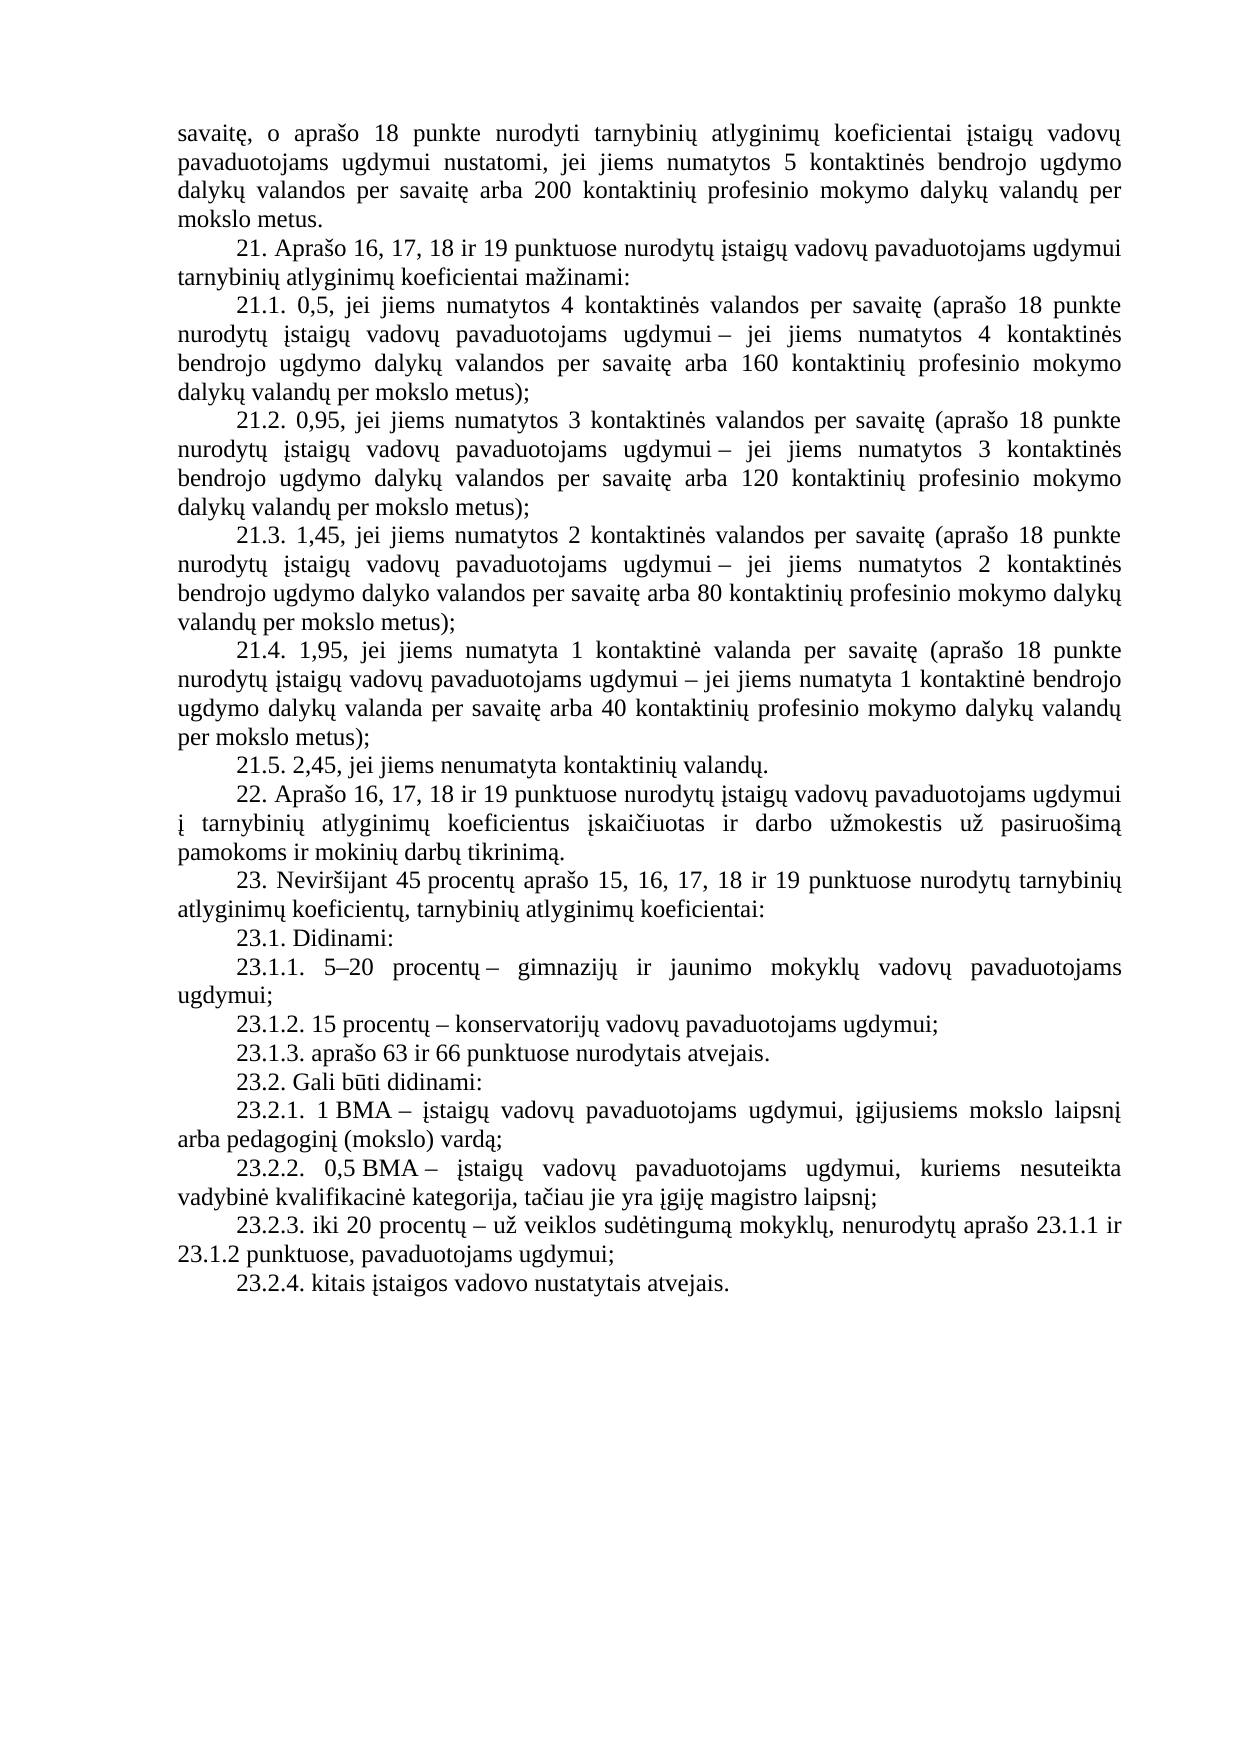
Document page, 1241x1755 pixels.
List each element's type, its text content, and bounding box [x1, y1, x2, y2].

text 21.3. 1,45, jei jiems numatytos 2 kontaktinės valandos per savaitę (aprašo 18 punkte nurodytų įstaigų vadovų pavaduotojams ugdymui – jei jiems numatytos 2 kontaktinės bendrojo ugdymo dalyko valandos per savaitę arba 80 kontaktinių profesinio mokymo dalykų valandų per mokslo metus); [177, 521, 1122, 636]
text 23.1.1. 5–20 procentų – gimnazijų ir jaunimo mokyklų vadovų pavaduotojams ugdymui; [177, 952, 1122, 1009]
text 21.4. 1,95, jei jiems numatyta 1 kontaktinė valanda per savaitę (aprašo 18 punkte nurodytų įstaigų vadovų pavaduotojams ugdymui – jei jiems numatyta 1 kontaktinė bendrojo ugdymo dalykų valanda per savaitę arba 40 kontaktinių profesinio mokymo dalykų valandų per mokslo metus); [177, 636, 1122, 751]
text 23.2.4. kitais įstaigos vadovo nustatytais atvejais. [177, 1268, 1122, 1297]
text 23.1.2. 15 procentų – konservatorijų vadovų pavaduotojams ugdymui; [177, 1009, 1122, 1038]
text 23.2.2. 0,5 BMA – įstaigų vadovų pavaduotojams ugdymui, kuriems nesuteikta vadybinė kvalifikacinė kategorija, tačiau jie yra įgiję magistro laipsnį; [177, 1153, 1122, 1211]
text 23.2.3. iki 20 procentų – už veiklos sudėtingumą mokyklų, nenurodytų aprašo 23.1.1 ir 23.1.2 punktuose, pavaduotojams ugdymui; [177, 1211, 1122, 1268]
text 21. Aprašo 16, 17, 18 ir 19 punktuose nurodytų įstaigų vadovų pavaduotojams ugdymui tarnybinių atlyginimų koeficientai mažinami: [177, 233, 1122, 291]
text 22. Aprašo 16, 17, 18 ir 19 punktuose nurodytų įstaigų vadovų pavaduotojams ugdymui į tarnybinių atlyginimų koeficientus įskaičiuotas ir darbo užmokestis už pasiruošimą pamokoms ir mokinių darbų tikrinimą. [177, 779, 1122, 866]
text 23.2. Gali būti didinami: [177, 1067, 1122, 1096]
text savaitę, o aprašo 18 punkte nurodyti tarnybinių atlyginimų koeficientai įstaigų vadovų pavaduotojams ugdymui nustatomi, jei jiems numatytos 5 kontaktinės bendrojo ugdymo dalykų valandos per savaitę arba 200 kontaktinių profesinio mokymo dalykų valandų per mokslo metus. [177, 118, 1122, 233]
text 23. Neviršijant 45 procentų aprašo 15, 16, 17, 18 ir 19 punktuose nurodytų tarnybinių atlyginimų koeficientų, tarnybinių atlyginimų koeficientai: [177, 866, 1122, 923]
text 23.2.1. 1 BMA – įstaigų vadovų pavaduotojams ugdymui, įgijusiems mokslo laipsnį arba pedagoginį (mokslo) vardą; [177, 1096, 1122, 1153]
text 23.1. Didinami: [177, 923, 1122, 952]
text 21.2. 0,95, jei jiems numatytos 3 kontaktinės valandos per savaitę (aprašo 18 punkte nurodytų įstaigų vadovų pavaduotojams ugdymui – jei jiems numatytos 3 kontaktinės bendrojo ugdymo dalykų valandos per savaitę arba 120 kontaktinių profesinio mokymo dalykų valandų per mokslo metus); [177, 406, 1122, 521]
text 21.1. 0,5, jei jiems numatytos 4 kontaktinės valandos per savaitę (aprašo 18 punkte nurodytų įstaigų vadovų pavaduotojams ugdymui – jei jiems numatytos 4 kontaktinės bendrojo ugdymo dalykų valandos per savaitę arba 160 kontaktinių profesinio mokymo dalykų valandų per mokslo metus); [177, 291, 1122, 406]
text 23.1.3. aprašo 63 ir 66 punktuose nurodytais atvejais. [177, 1038, 1122, 1067]
text 21.5. 2,45, jei jiems nenumatyta kontaktinių valandų. [177, 751, 1122, 779]
